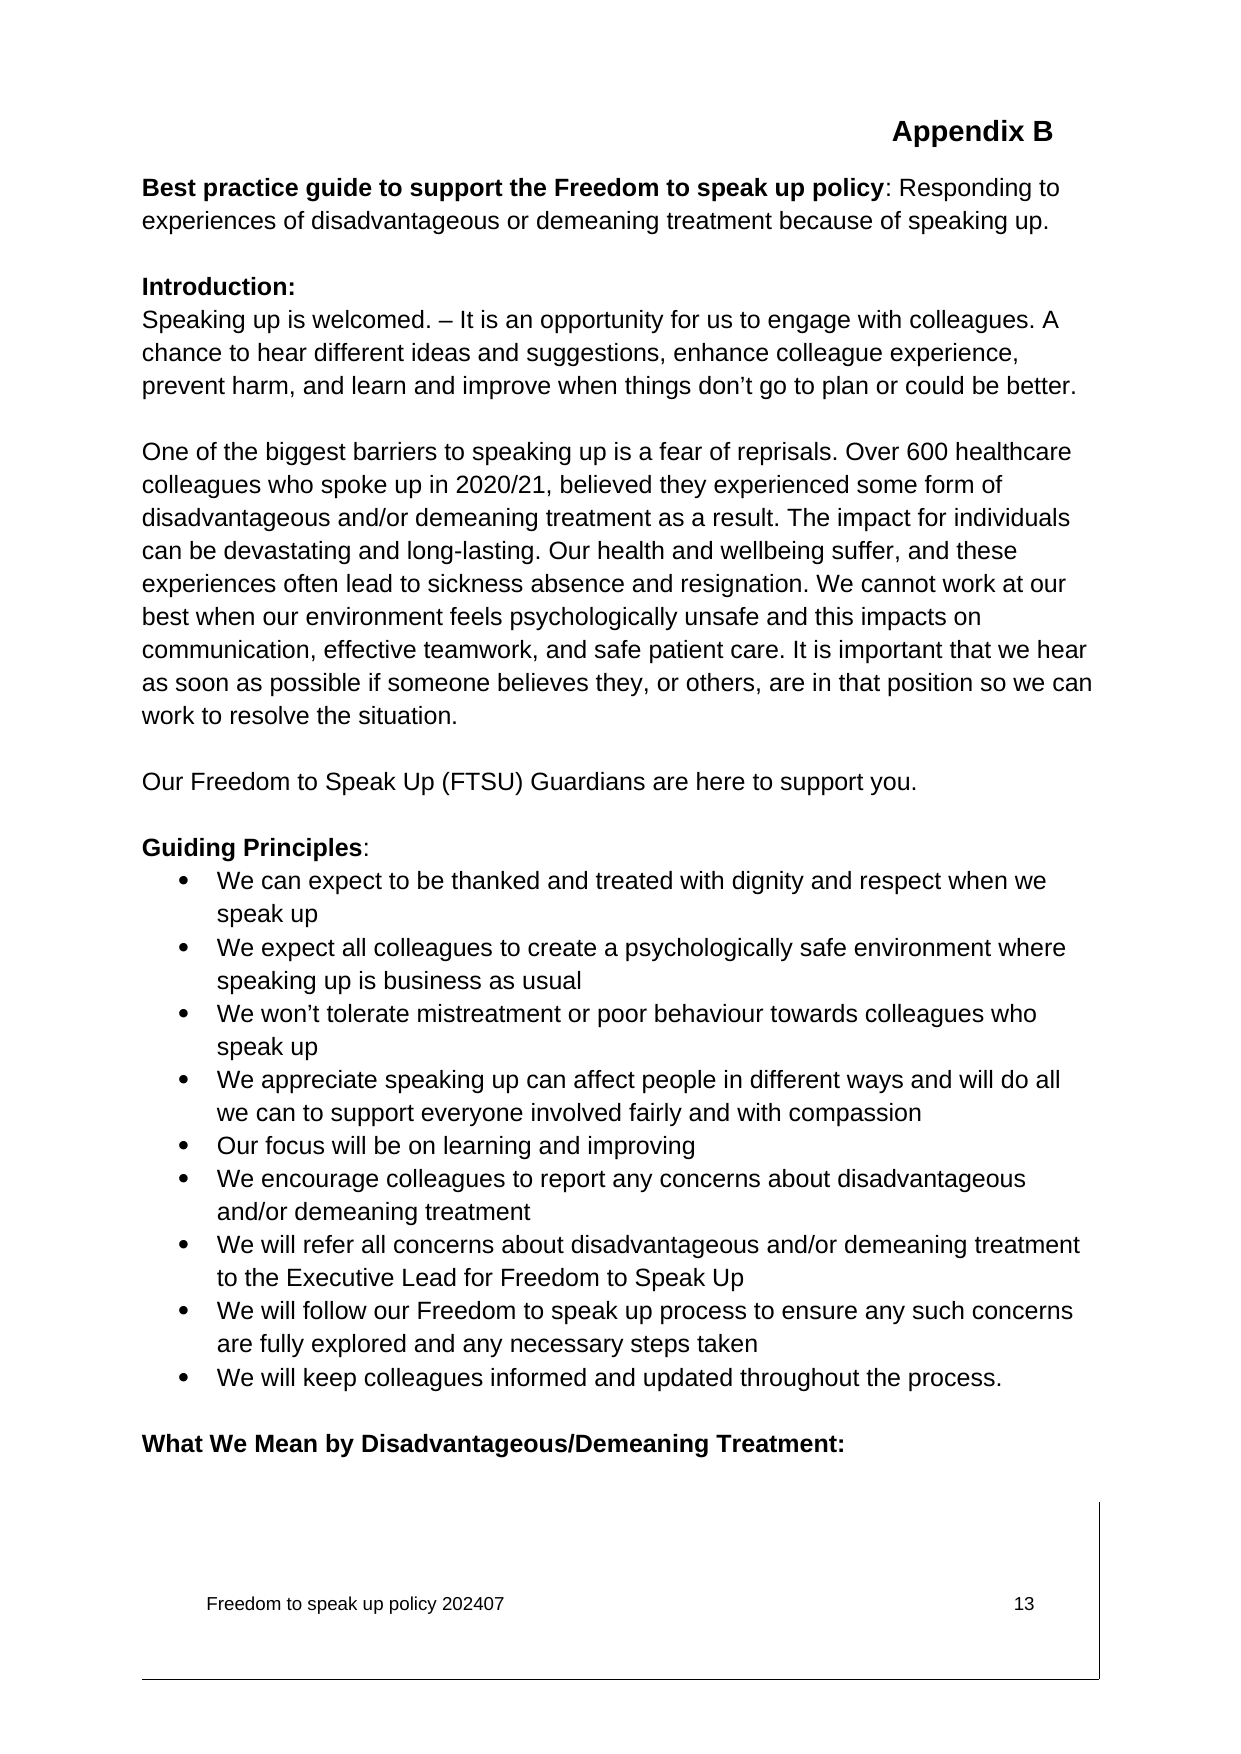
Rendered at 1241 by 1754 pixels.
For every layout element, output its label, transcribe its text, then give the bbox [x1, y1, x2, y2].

list We will keep colleagues informed and updated throughout the process. [179, 1362, 1099, 1391]
text Best practice guide to support the Freedom to speak up policy: Responding to experiences of disadvantageous or demeaning treatment because of speaking up. [142, 173, 1099, 235]
list We can expect to be thanked and treated with dignity and respect when we speak up [179, 866, 1099, 928]
list We will follow our Freedom to speak up process to ensure any such concerns are fully explored and any necessary steps taken [179, 1296, 1099, 1358]
text One of the biggest barriers to speaking up is a fear of reprisals. Over 600 healthcare colleagues who spoke up in 2020/21, believed they experienced some form of disadvantageous and/or demeaning treatment as a result. The impact for individuals can be devastating and long-lasting. Our health and wellbeing suffer, and these experiences often lead to sickness absence and resignation. We cannot work at our best when our environment feels psychologically unsafe and this impacts on communication, effective teamwork, and safe patient care. It is important that we hear as soon as possible if someone believes they, or others, are in that position so we can work to resolve the situation. [142, 437, 1099, 730]
text Introduction: [142, 272, 1099, 301]
text Speaking up is welcomed. – It is an opportunity for us to engage with colleagues. A chance to hear different ideas and suggestions, enhance colleague experience, prevent harm, and learn and improve when things don’t go to plan or could be better. [142, 305, 1099, 400]
text What We Mean by Disadvantageous/Demeaning Treatment: [142, 1429, 1099, 1457]
list We will refer all concerns about disadvantageous and/or demeaning treatment to the Executive Lead for Freedom to Speak Up [179, 1230, 1099, 1292]
text Guiding Principles: [142, 833, 1099, 862]
list We encourage colleagues to report any concerns about disadvantageous and/or demeaning treatment [179, 1164, 1099, 1226]
list We appreciate speaking up can affect people in different ways and will do all we can to support everyone involved fairly and with compassion [179, 1065, 1099, 1127]
subtitle Appendix B [817, 113, 1099, 147]
list We expect all colleagues to create a psychologically safe environment where speaking up is business as usual [179, 932, 1099, 994]
list Our focus will be on learning and improving [179, 1131, 1099, 1160]
list We won’t tolerate mistreatment or poor behaviour towards colleagues who speak up [179, 999, 1099, 1061]
text Our Freedom to Speak Up (FTSU) Guardians are here to support you. [142, 767, 1099, 796]
